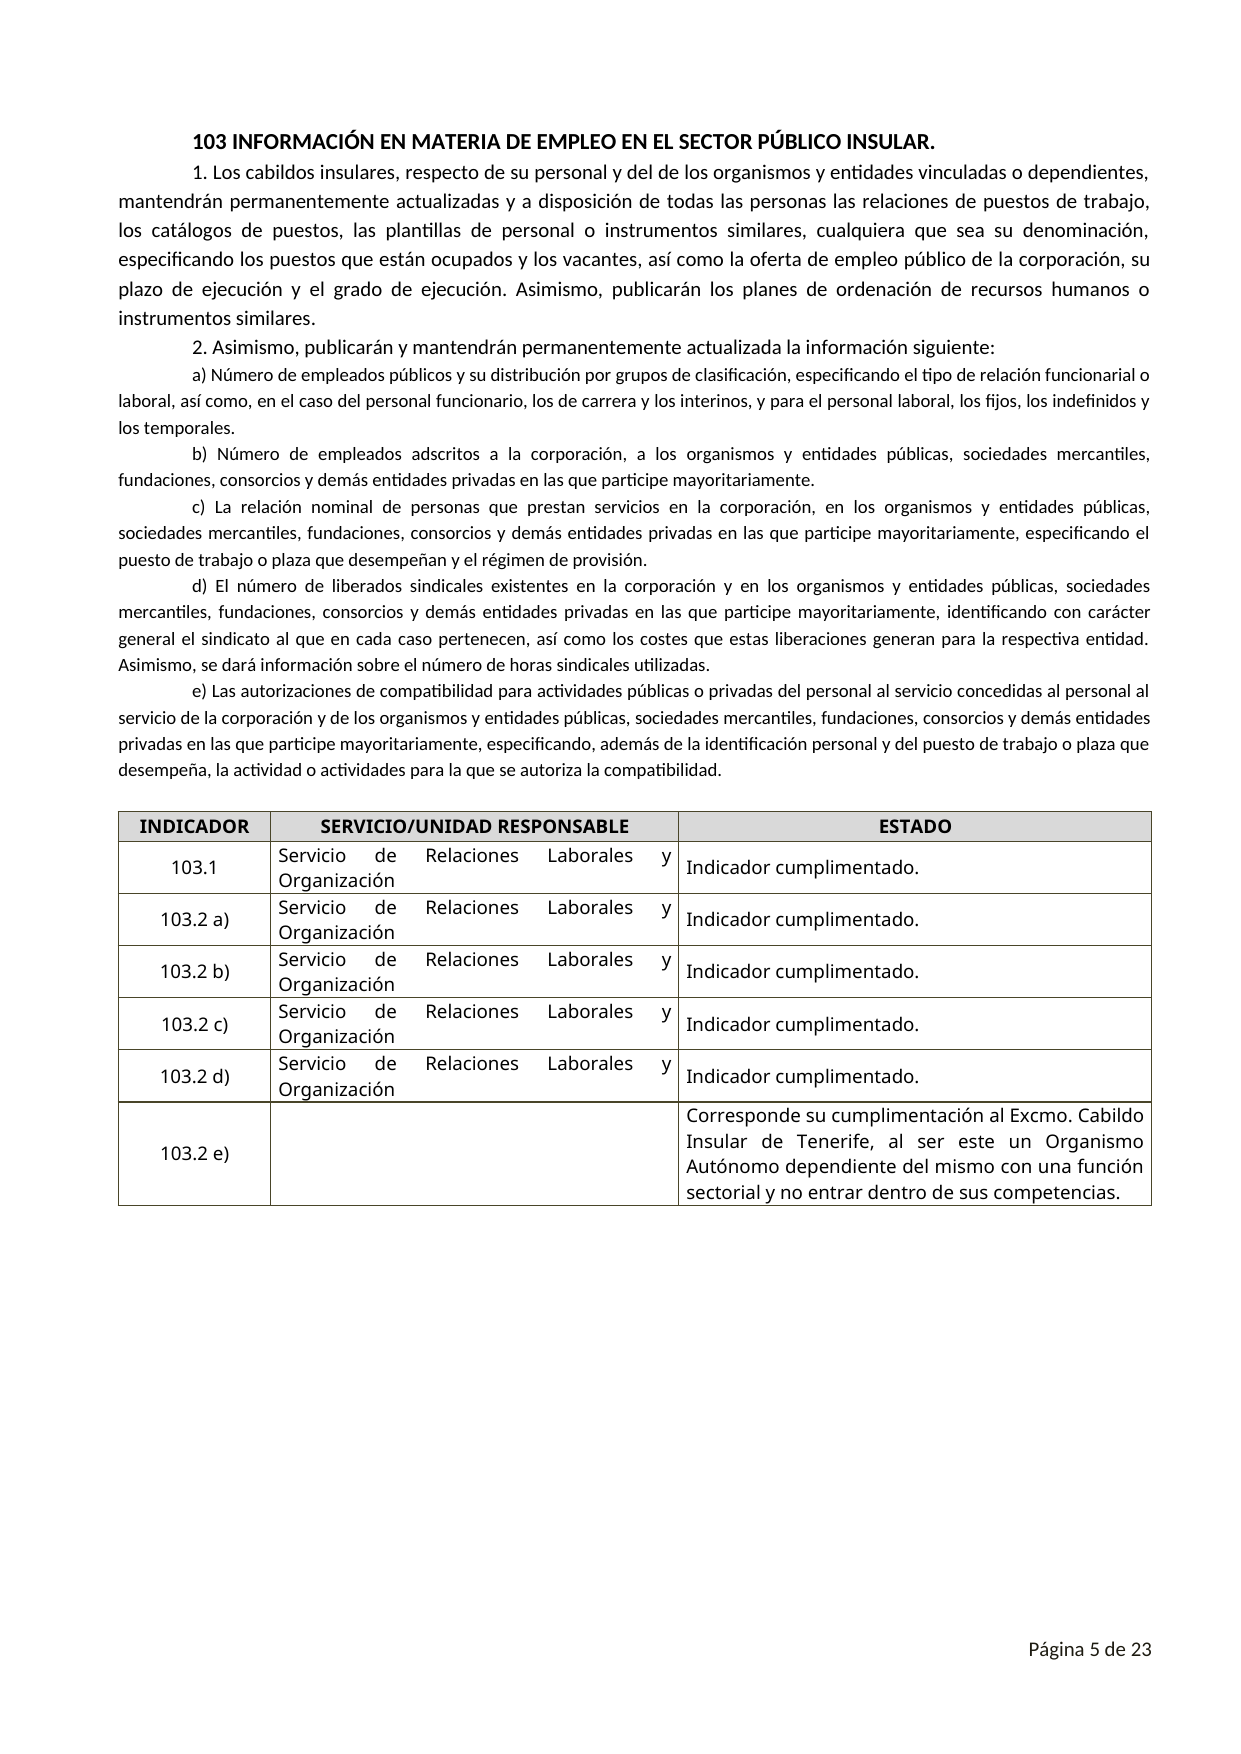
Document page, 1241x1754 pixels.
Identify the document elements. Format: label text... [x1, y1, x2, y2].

table_cell 103.2 a) [119, 894, 270, 945]
table_cell 103.1 [119, 842, 270, 893]
text e) Las autorizaciones de compatibilidad para actividades públicas o privadas del personal al servicio concedidas al personal al servicio de la corporación y de los organismos y entidades públicas, sociedades mercantiles, fundaciones, consorcios y demás entidades privadas en las que participe mayoritariamente, especificando, además de la identificación personal y del puesto de trabajo o plaza que desempeña, la actividad o actividades para la que se autoriza la compatibilidad. [118, 679, 1152, 781]
table_cell 103.2 b) [119, 946, 270, 997]
table_cell Indicador cumplimentado. [679, 998, 1151, 1049]
table_cell 103.2 e) [119, 1103, 270, 1204]
table_cell Servicio de Relaciones Laborales y Organización [271, 1050, 678, 1101]
table_cell Indicador cumplimentado. [679, 1050, 1151, 1101]
table_cell [271, 1103, 678, 1204]
table_cell Servicio de Relaciones Laborales y Organización [271, 842, 678, 893]
table_cell Servicio de Relaciones Laborales y Organización [271, 946, 678, 997]
text 1. Los cabildos insulares, respecto de su personal y del de los organismos y entidades vinculadas o dependientes, mantendrán permanentemente actualizadas y a disposición de todas las personas las relaciones de puestos de trabajo, los catálogos de puestos, las plantillas de personal o instrumentos similares, cualquiera que sea su denominación, especificando los puestos que están ocupados y los vacantes, así como la oferta de empleo público de la corporación, su plazo de ejecución y el grado de ejecución. Asimismo, publicarán los planes de ordenación de recursos humanos o instrumentos similares. [118, 159, 1152, 330]
text a) Número de empleados públicos y su distribución por grupos de clasificación, especificando el tipo de relación funcionarial o laboral, así como, en el caso del personal funcionario, los de carrera y los interinos, y para el personal laboral, los fijos, los indefinidos y los temporales. [118, 363, 1152, 439]
text d) El número de liberados sindicales existentes en la corporación y en los organismos y entidades públicas, sociedades mercantiles, fundaciones, consorcios y demás entidades privadas en las que participe mayoritariamente, identificando con carácter general el sindicato al que en cada caso pertenecen, así como los costes que estas liberaciones generan para la respectiva entidad. Asimismo, se dará información sobre el número de horas sindicales utilizadas. [118, 574, 1152, 676]
table_header INDICADOR [119, 812, 270, 841]
table_header SERVICIO/UNIDAD RESPONSABLE [271, 812, 678, 841]
table_cell Indicador cumplimentado. [679, 894, 1151, 945]
table_cell Servicio de Relaciones Laborales y Organización [271, 998, 678, 1049]
text 103 INFORMACIÓN EN MATERIA DE EMPLEO EN EL SECTOR PÚBLICO INSULAR. [118, 127, 1152, 155]
table_header ESTADO [679, 812, 1151, 841]
table_cell 103.2 c) [119, 998, 270, 1049]
table_cell Indicador cumplimentado. [679, 842, 1151, 893]
table_cell Servicio de Relaciones Laborales y Organización [271, 894, 678, 945]
table_cell Corresponde su cumplimentación al Excmo. Cabildo Insular de Tenerife, al ser este un Organismo Autónomo dependiente del mismo con una función sectorial y no entrar dentro de sus competencias. [679, 1103, 1151, 1204]
table_cell 103.2 d) [119, 1050, 270, 1101]
text 2. Asimismo, publicarán y mantendrán permanentemente actualizada la información siguiente: [118, 334, 1152, 359]
text c) La relación nominal de personas que prestan servicios en la corporación, en los organismos y entidades públicas, sociedades mercantiles, fundaciones, consorcios y demás entidades privadas en las que participe mayoritariamente, especificando el puesto de trabajo o plaza que desempeñan y el régimen de provisión. [118, 495, 1152, 571]
table_cell Indicador cumplimentado. [679, 946, 1151, 997]
text b) Número de empleados adscritos a la corporación, a los organismos y entidades públicas, sociedades mercantiles, fundaciones, consorcios y demás entidades privadas en las que participe mayoritariamente. [118, 442, 1152, 492]
